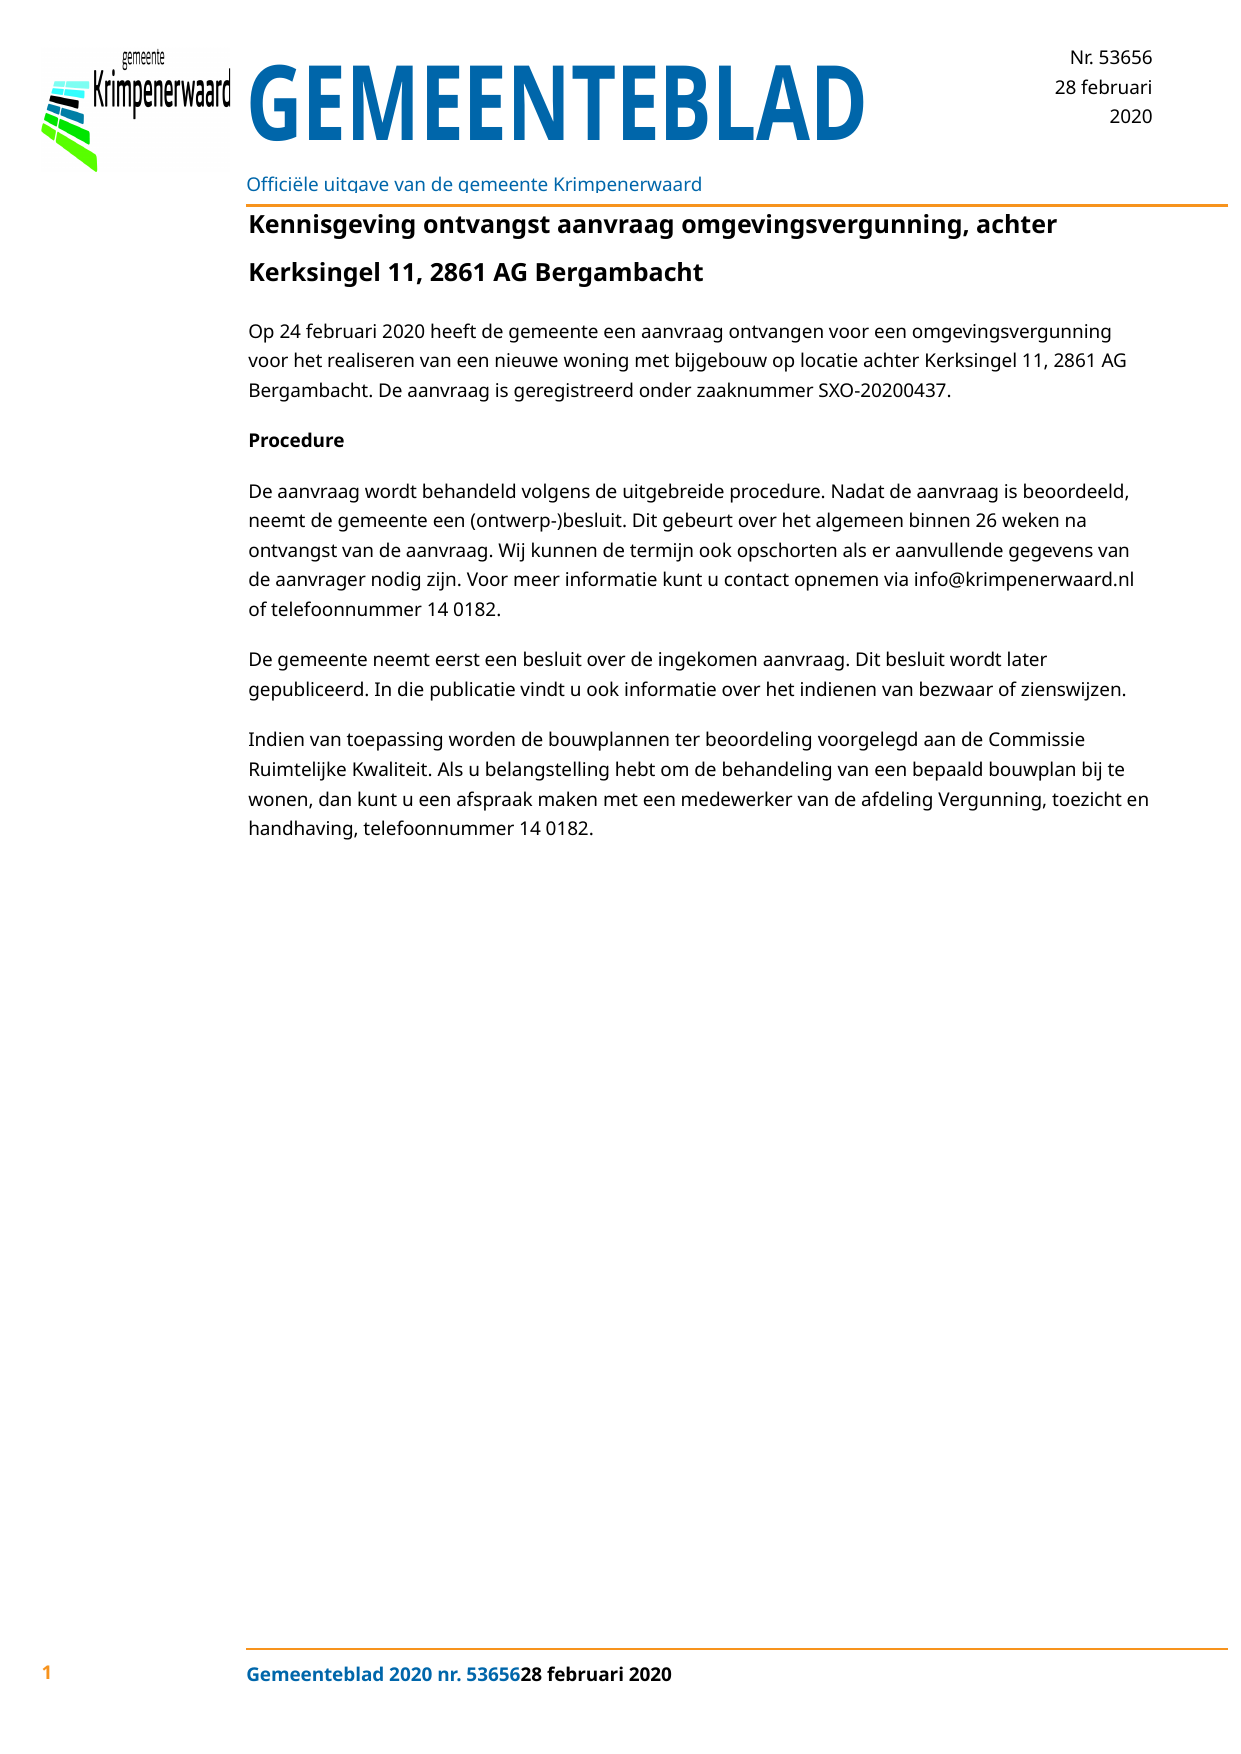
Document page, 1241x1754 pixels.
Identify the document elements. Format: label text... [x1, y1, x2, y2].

text De gemeente neemt eerst een besluit over de ingekomen aanvraag. Dit besluit wordt later gepubliceerd. In die publicatie vindt u ook informatie over het indienen van bezwaar of zienswijzen. [248, 647, 1152, 702]
text De aanvraag wordt behandeld volgens de uitgebreide procedure. Nadat de aanvraag is beoordeeld, neemt de gemeente een (ontwerp-)besluit. Dit gebeurt over het algemeen binnen 26 weken na ontvangst van de aanvraag. Wij kunnen de termijn ook opschorten als er aanvullende gegevens van de aanvrager nodig zijn. Voor meer informatie kunt u contact opnemen via info@krimpenerwaard.nl of telefoonnummer 14 0182. [248, 478, 1152, 622]
text Indien van toepassing worden de bouwplannen ter beoordeling voorgelegd aan de Commissie Ruimtelijke Kwaliteit. Als u belangstelling hebt om de behandeling van een bepaald bouwplan bij te wonen, dan kunt u een afspraak maken met een medewerker van de afdeling Vergunning, toezicht en handhaving, telefoonnummer 14 0182. [248, 727, 1152, 841]
text Op 24 februari 2020 heeft de gemeente een aanvraag ontvangen voor een omgevingsvergunning voor het realiseren van een nieuwe woning met bijgebouw op locatie achter Kerksingel 11, 2861 AG Bergambacht. De aanvraag is geregistreerd onder zaaknummer SXO-20200437. [248, 318, 1152, 403]
picture [41, 47, 231, 172]
text Procedure [248, 427, 1152, 453]
text Kennisgeving ontvangst aanvraag omgevingsvergunning, achter Kerksingel 11, 2861 AG Bergambacht [248, 207, 1152, 288]
